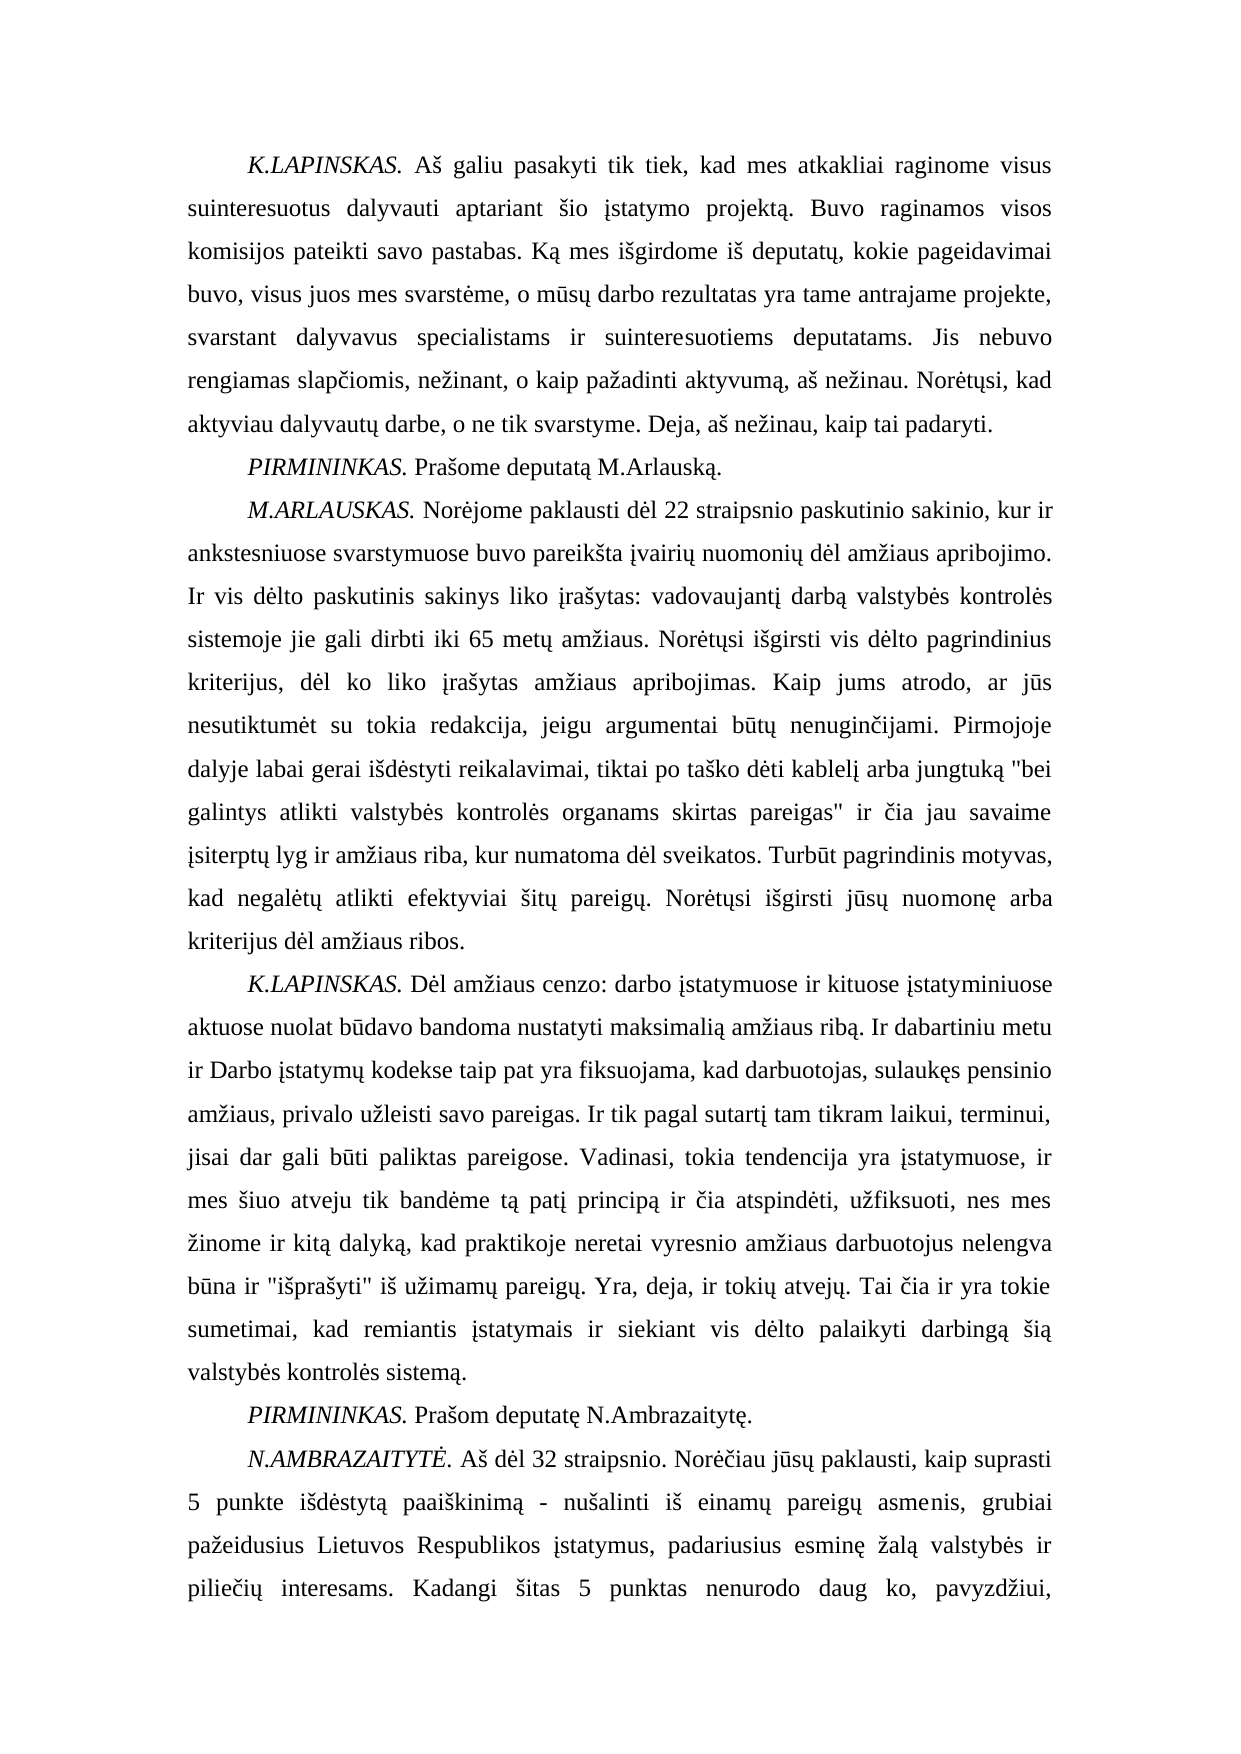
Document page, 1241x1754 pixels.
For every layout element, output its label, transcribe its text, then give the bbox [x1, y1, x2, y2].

text PIRMININKAS. Prašom deputatę N.Ambrazaitytę. [187, 1401, 1053, 1429]
text N.AMBRAZAITYTĖ. Aš dėl 32 straipsnio. Norėčiau jūsų paklausti, kaip suprasti 5 punkte išdėstytą paaiškinimą - nušalinti iš einamų pareigų asme­nis, grubiai pažeidusius Lietuvos Respublikos įstatymus, padariusius esminę žalą valstybės ir piliečių interesams. Kadangi šitas 5 punktas nenurodo daug ko, pavyzdžiui, [187, 1444, 1053, 1602]
text PIRMININKAS. Prašome deputatą M.Arlauską. [187, 452, 1053, 481]
text K.LAPINSKAS. Dėl amžiaus cenzo: darbo įstatymuose ir kituose įstaty­miniuose aktuose nuolat būdavo bandoma nustatyti maksimalią amžiaus ribą. Ir dabartiniu metu ir Darbo įstatymų kodekse taip pat yra fiksuojama, kad darbuotojas, sulaukęs pensinio amžiaus, privalo užleisti savo pareigas. Ir tik pagal sutartį tam tikram laikui, terminui, jisai dar gali būti paliktas pareigose. Vadinasi, tokia tendencija yra įstatymuose, ir mes šiuo atveju tik bandėme tą patį principą ir čia atspindėti, užfiksuoti, nes mes žinome ir kitą dalyką, kad praktikoje neretai vyresnio amžiaus darbuotojus nelengva būna ir "išprašyti" iš užimamų pareigų. Yra, deja, ir tokių atvejų. Tai čia ir yra tokie sumetimai, kad remiantis įstatymais ir siekiant vis dėlto palaikyti darbingą šią valstybės kontrolės sistemą. [187, 969, 1053, 1386]
text M.ARLAUSKAS. Norėjome paklausti dėl 22 straipsnio paskutinio saki­nio, kur ir ankstesniuose svarstymuose buvo pareikšta įvairių nuomonių dėl amžiaus apribojimo. Ir vis dėlto paskutinis sakinys liko įrašytas: vadovau­jantį darbą valstybės kontrolės sistemoje jie gali dirbti iki 65 metų amžiaus. Norėtųsi išgirsti vis dėlto pagrindinius kriterijus, dėl ko liko įrašytas am­žiaus apribojimas. Kaip jums atrodo, ar jūs nesutiktumėt su tokia redakcija, jeigu argumentai būtų nenuginčijami. Pirmojoje dalyje labai gerai išdėstyti reikalavimai, tiktai po taško dėti kablelį arba jungtuką "bei galintys atlikti valstybės kontrolės organams skirtas pareigas" ir čia jau savaime įsiterptų lyg ir amžiaus riba, kur numatoma dėl sveikatos. Turbūt pagrindinis moty­vas, kad negalėtų atlikti efektyviai šitų pareigų. Norėtųsi išgirsti jūsų nuo­monę arba kriterijus dėl amžiaus ribos. [187, 495, 1053, 955]
text K.LAPINSKAS. Aš galiu pasakyti tik tiek, kad mes atkakliai raginome visus suinteresuotus dalyvauti aptariant šio įstatymo projektą. Buvo raginamos visos komisijos pateikti savo pastabas. Ką mes išgirdome iš deputatų, kokie pageidavimai buvo, visus juos mes svarstėme, o mūsų darbo rezultatas yra tame antrajame projekte, svarstant dalyvavus specialistams ir suintere­suotiems deputatams. Jis nebuvo rengiamas slapčiomis, nežinant, o kaip pažadinti aktyvumą, aš nežinau. Norėtųsi, kad aktyviau dalyvautų darbe, o ne tik svarstyme. Deja, aš nežinau, kaip tai padaryti. [187, 150, 1053, 437]
